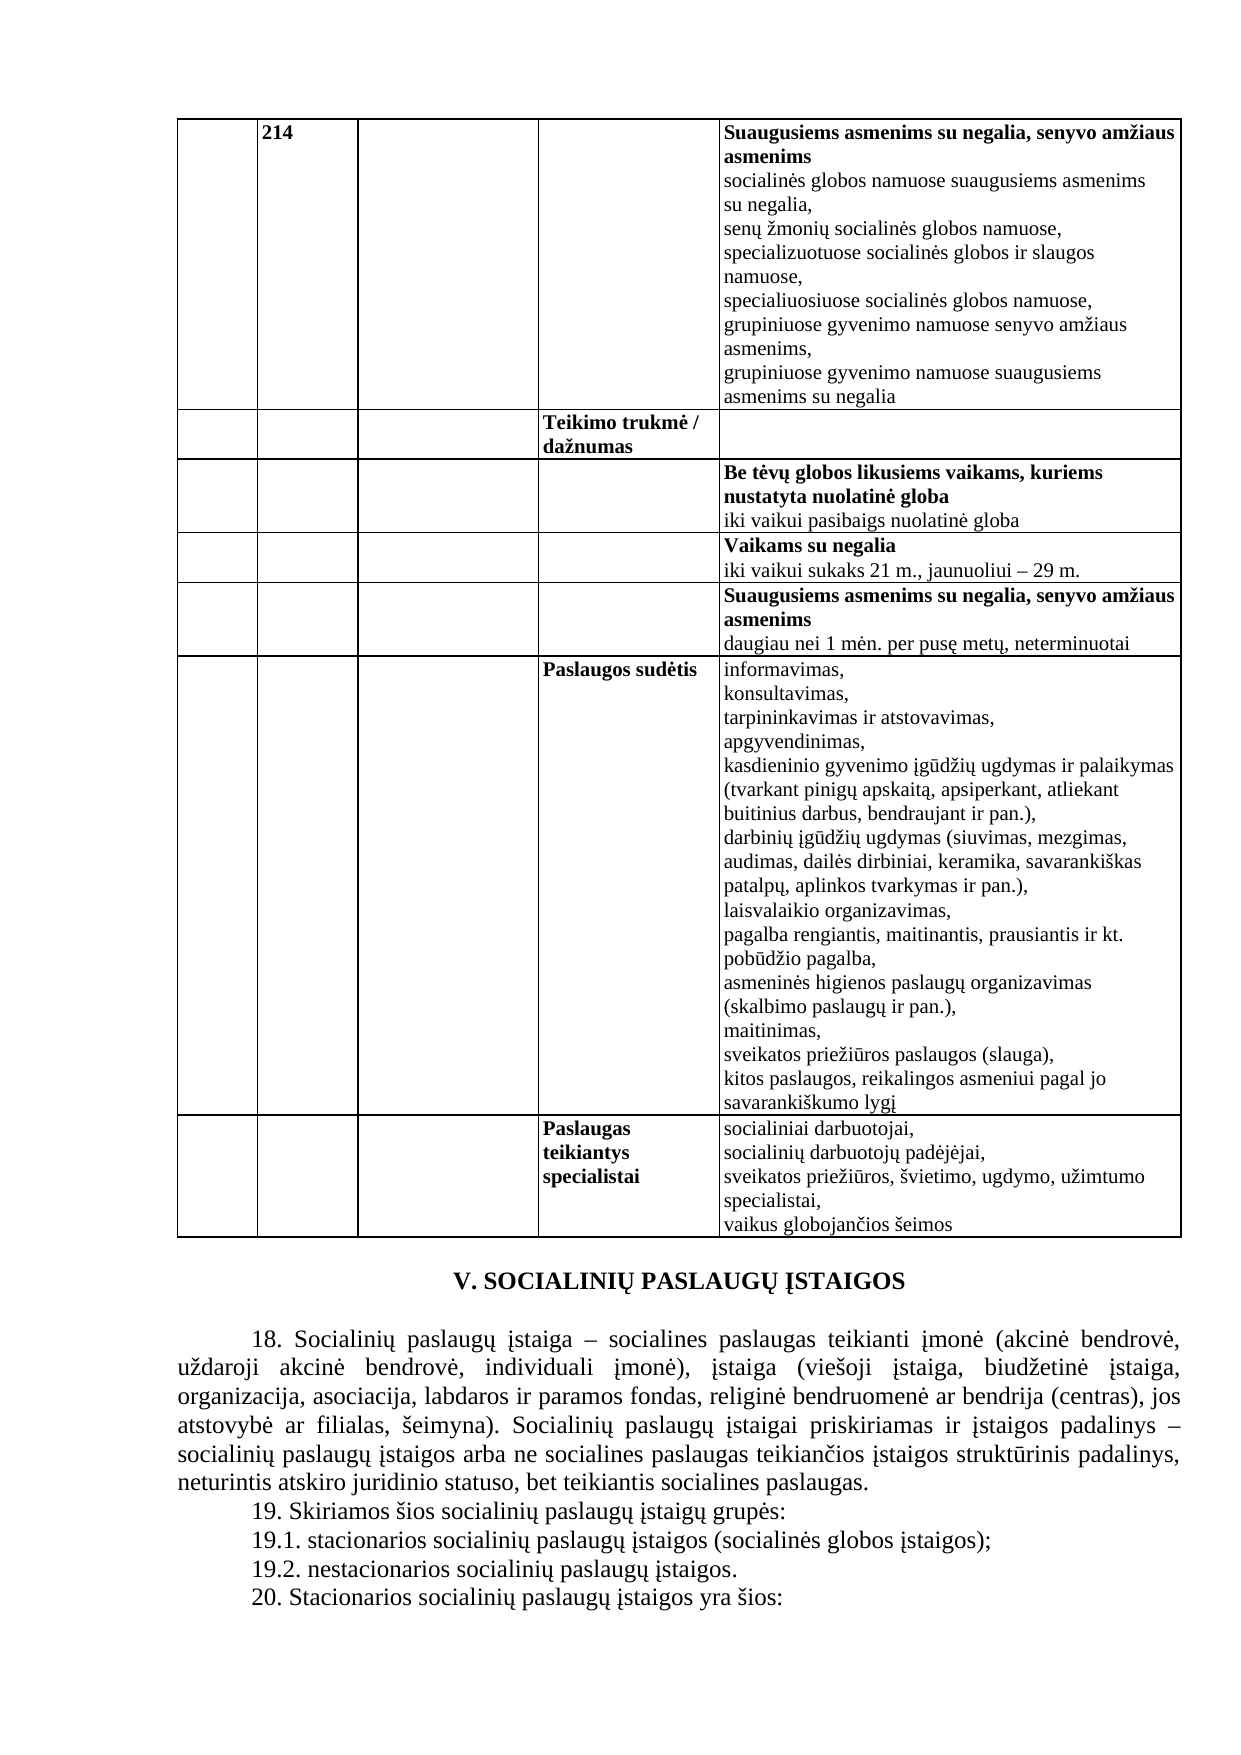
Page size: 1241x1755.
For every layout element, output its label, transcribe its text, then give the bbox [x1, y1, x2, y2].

table_cell [178, 410, 257, 458]
table_cell [258, 533, 357, 582]
table_cell [359, 583, 538, 655]
table_cell [539, 120, 719, 408]
table_cell [359, 410, 538, 458]
text 19.1. stacionarios socialinių paslaugų įstaigos (socialinės globos įstaigos); [177, 1525, 1181, 1554]
text V. SOCIALINIŲ PASLAUGŲ ĮSTAIGOS [177, 1266, 1181, 1295]
table_cell [178, 120, 257, 408]
table_cell Paslaugas teikiantys specialistai [539, 1116, 719, 1236]
table_cell [178, 460, 257, 532]
table_cell [539, 460, 719, 532]
table_cell [359, 657, 538, 1114]
table_cell [258, 410, 357, 458]
table_cell [359, 533, 538, 582]
text 20. Stacionarios socialinių paslaugų įstaigos yra šios: [177, 1582, 1181, 1611]
table_cell [359, 1116, 538, 1236]
table_cell [359, 460, 538, 532]
table_cell [539, 533, 719, 582]
table_cell 214 [258, 120, 357, 408]
table_cell [178, 1116, 257, 1236]
table_cell [539, 583, 719, 655]
text 19.2. nestacionarios socialinių paslaugų įstaigos. [177, 1554, 1181, 1582]
table_cell [359, 120, 538, 408]
table_cell [178, 657, 257, 1114]
text 18. Socialinių paslaugų įstaiga – socialines paslaugas teikianti įmonė (akcinė bendrovė, uždaroji akcinė bendrovė, individuali įmonė), įstaiga (viešoji įstaiga, biudžetinė įstaiga, organizacija, asociacija, labdaros ir paramos fondas, religinė bendruomenė ar bendrija (centras), jos atstovybė ar filialas, šeimyna). Socialinių paslaugų įstaigai priskiriamas ir įstaigos padalinys – socialinių paslaugų įstaigos arba ne socialines paslaugas teikiančios įstaigos struktūrinis padalinys, neturintis atskiro juridinio statuso, bet teikiantis socialines paslaugas. [177, 1324, 1181, 1496]
text 19. Skiriamos šios socialinių paslaugų įstaigų grupės: [177, 1496, 1181, 1525]
table_cell [178, 533, 257, 582]
table_cell [178, 583, 257, 655]
table_cell [720, 410, 1180, 458]
table_cell [258, 583, 357, 655]
table_cell [258, 1116, 357, 1236]
table_cell Paslaugos sudėtis [539, 657, 719, 1114]
table_cell [258, 657, 357, 1114]
table_cell [258, 460, 357, 532]
